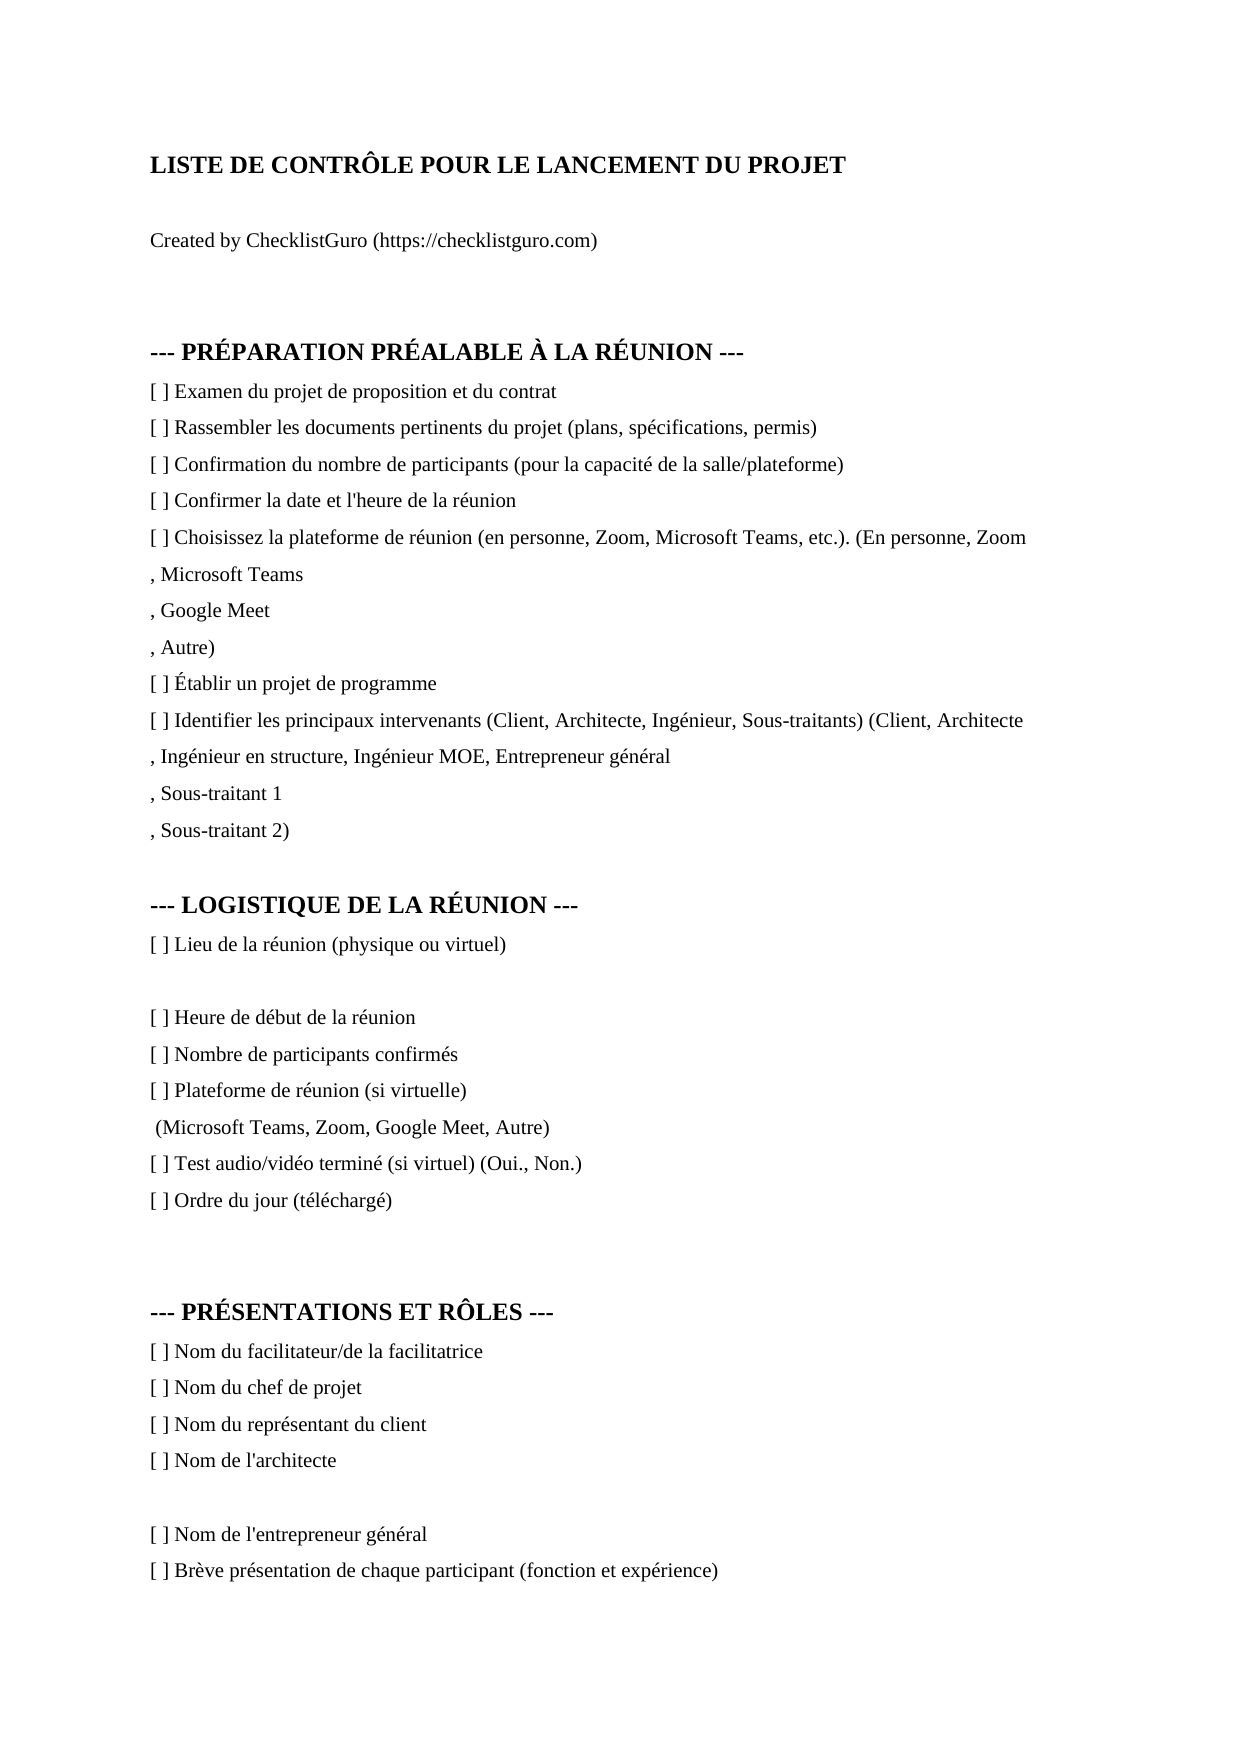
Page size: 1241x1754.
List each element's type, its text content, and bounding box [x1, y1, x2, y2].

text [ ] Nombre de participants confirmés [150, 1042, 1090, 1066]
text [ ] Nom de l'entrepreneur général [150, 1522, 1090, 1546]
text [ ] Confirmation du nombre de participants (pour la capacité de la salle/plateforme) [150, 452, 1090, 476]
text [ ] Lieu de la réunion (physique ou virtuel) [150, 932, 1090, 956]
text Created by ChecklistGuro (https://checklistguro.com) [150, 228, 1090, 252]
text [ ] Nom du chef de projet [150, 1375, 1090, 1399]
text [ ] Confirmer la date et l'heure de la réunion [150, 488, 1090, 512]
text [ ] Nom du facilitateur/de la facilitatrice [150, 1339, 1090, 1363]
text [ ] Établir un projet de programme [150, 671, 1090, 695]
text , Google Meet [150, 598, 1090, 622]
text --- LOGISTIQUE DE LA RÉUNION --- [150, 891, 1090, 919]
text , Microsoft Teams [150, 562, 1090, 586]
text [ ] Rassembler les documents pertinents du projet (plans, spécifications, permis) [150, 415, 1090, 439]
text [ ] Identifier les principaux intervenants (Client, Architecte, Ingénieur, Sous-traitants) (Client, Architecte [150, 708, 1090, 732]
text , Sous-traitant 1 [150, 781, 1090, 805]
text [ ] Choisissez la plateforme de réunion (en personne, Zoom, Microsoft Teams, etc.). (En personne, Zoom [150, 525, 1090, 549]
text --- PRÉPARATION PRÉALABLE À LA RÉUNION --- [150, 337, 1090, 366]
text [ ] Brève présentation de chaque participant (fonction et expérience) [150, 1558, 1090, 1582]
text , Sous-traitant 2) [150, 817, 1090, 842]
text [ ] Examen du projet de proposition et du contrat [150, 379, 1090, 403]
text [ ] Heure de début de la réunion [150, 1005, 1090, 1029]
text , Autre) [150, 635, 1090, 659]
text [ ] Test audio/vidéo terminé (si virtuel) (Oui., Non.) [150, 1151, 1090, 1175]
text , Ingénieur en structure, Ingénieur MOE, Entrepreneur général [150, 744, 1090, 768]
text (Microsoft Teams, Zoom, Google Meet, Autre) [150, 1115, 1090, 1139]
text [ ] Nom de l'architecte [150, 1448, 1090, 1472]
text [ ] Nom du représentant du client [150, 1412, 1090, 1436]
text [ ] Ordre du jour (téléchargé) [150, 1188, 1090, 1212]
text [ ] Plateforme de réunion (si virtuelle) [150, 1078, 1090, 1102]
text LISTE DE CONTRÔLE POUR LE LANCEMENT DU PROJET [150, 150, 1090, 179]
text --- PRÉSENTATIONS ET RÔLES --- [150, 1297, 1090, 1326]
